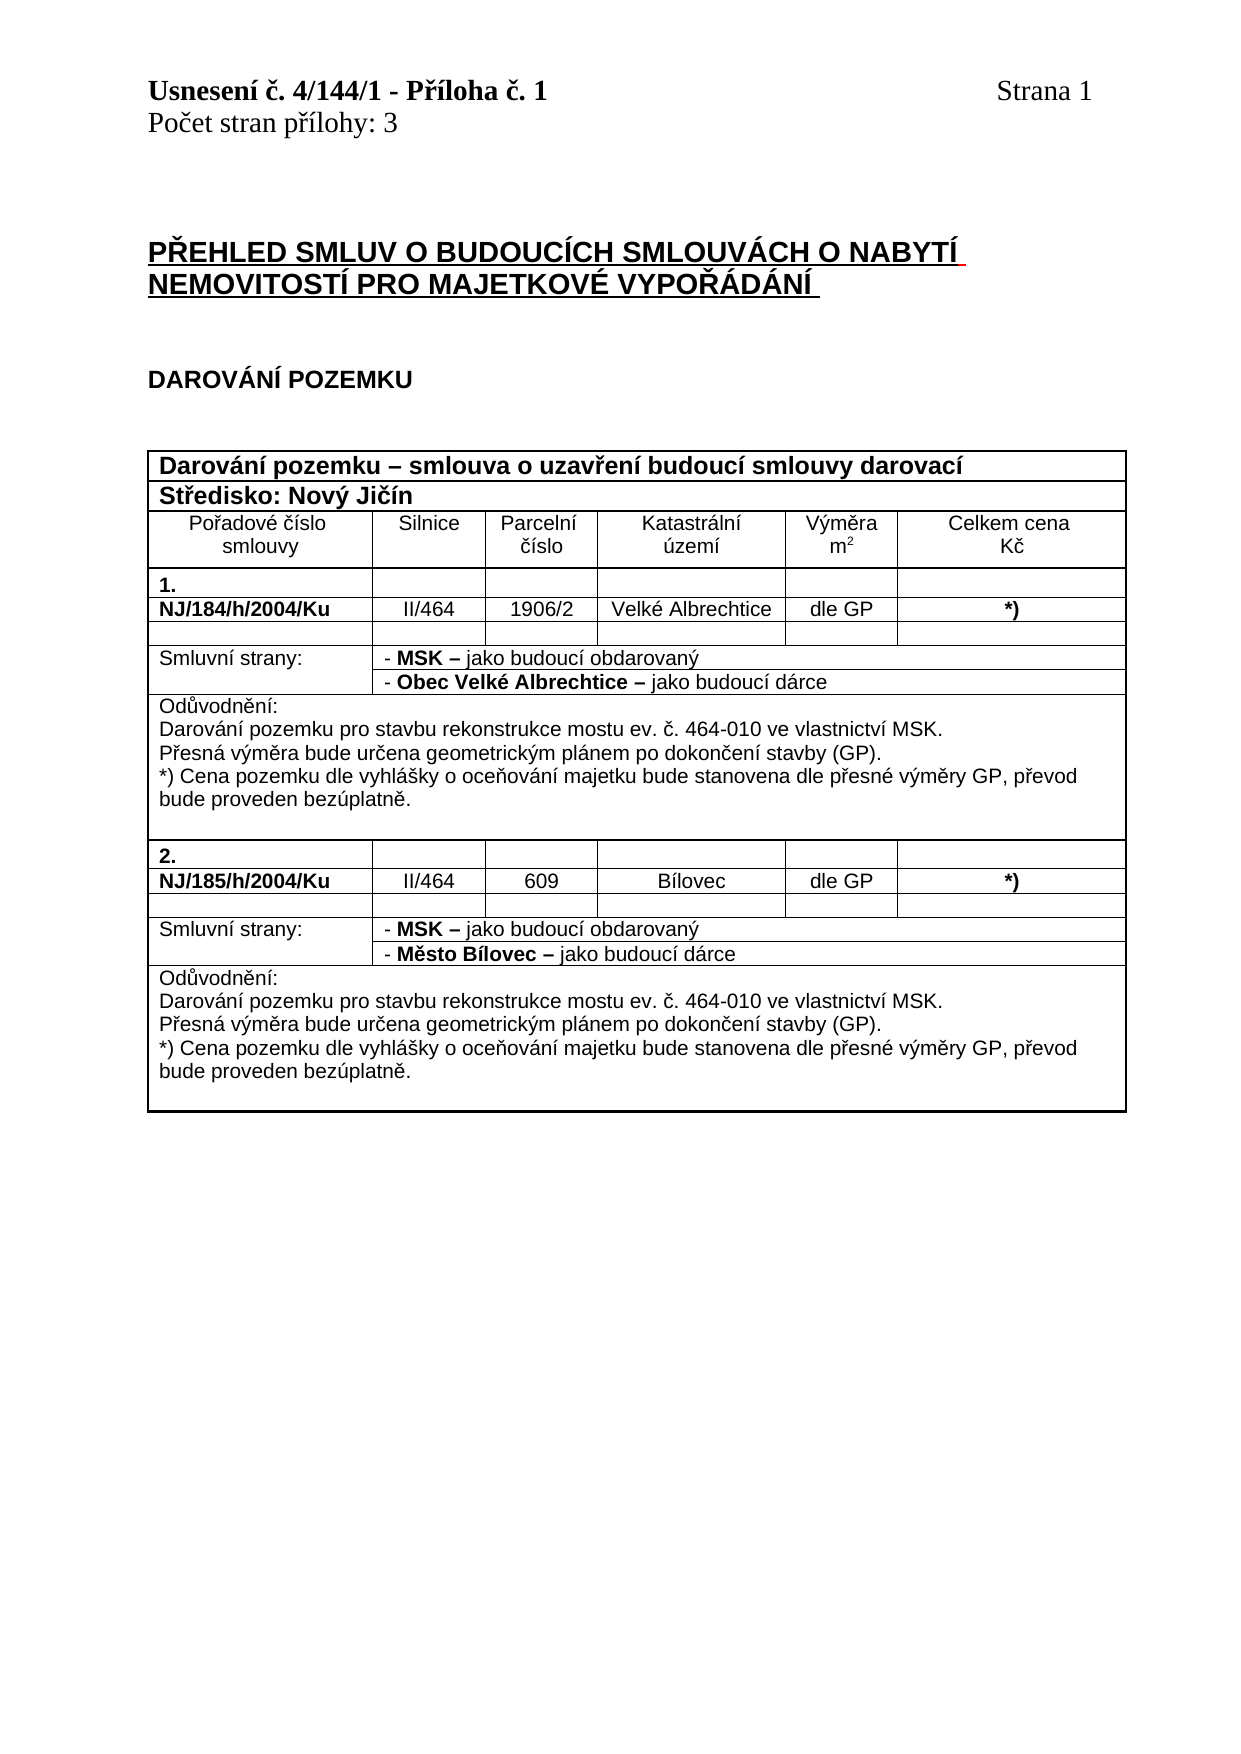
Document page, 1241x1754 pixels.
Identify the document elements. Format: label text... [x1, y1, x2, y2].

table_cell [898, 622, 1125, 645]
table_header - MSK – jako budoucí obdarovaný [373, 646, 1125, 669]
table_cell II/464 [373, 869, 485, 893]
table_cell [149, 894, 372, 917]
table_cell Velké Albrechtice [598, 598, 785, 621]
table_cell [486, 894, 597, 917]
text DAROVÁNÍ POZEMKU [148, 366, 1125, 394]
table_cell Pořadové číslo smlouvy [149, 512, 372, 567]
table_cell 2. [149, 841, 372, 868]
table_cell Celkem cena Kč [898, 512, 1125, 567]
table_cell - Město Bílovec – jako budoucí dárce [373, 942, 1125, 965]
table_cell NJ/185/h/2004/Ku [149, 869, 372, 893]
table_cell 1. [149, 569, 372, 597]
table_cell dle GP [786, 598, 897, 621]
table_cell [373, 841, 485, 868]
table_cell Smluvní strany: [149, 918, 372, 965]
table_cell NJ/184/h/2004/Ku [149, 598, 372, 621]
table_cell [486, 841, 597, 868]
table_cell [373, 622, 485, 645]
table_cell Parcelní číslo [486, 512, 597, 567]
table_cell 609 [486, 869, 597, 893]
table_cell *) [898, 598, 1125, 621]
table_cell *) [898, 869, 1125, 893]
table_cell Výměra m2 [786, 512, 897, 567]
table_cell [486, 622, 597, 645]
table_cell 1906/2 [486, 598, 597, 621]
table_cell [898, 569, 1125, 597]
table_cell Smluvní strany: [149, 646, 372, 694]
table_cell [598, 841, 785, 868]
table_cell [786, 841, 897, 868]
table_cell dle GP [786, 869, 897, 893]
table_cell [786, 622, 897, 645]
table_cell [149, 622, 372, 645]
table_cell Katastrální území [598, 512, 785, 567]
table_header - MSK – jako budoucí obdarovaný [373, 918, 1125, 941]
table_cell Silnice [373, 512, 485, 567]
table_cell - Obec Velké Albrechtice – jako budoucí dárce [373, 670, 1125, 694]
table_cell [898, 841, 1125, 868]
table_cell Odůvodnění: Darování pozemku pro stavbu rekonstrukce mostu ev. č. 464-010 ve vlastnictví MSK. Přesná výměra bude určena geometrickým plánem po dokončení stavby (GP). *) Cena pozemku dle vyhlášky o oceňování majetku bude stanovena dle přesné výměry GP, převod bude proveden bezúplatně. [149, 966, 1125, 1110]
table_header Darování pozemku – smlouva o uzavření budoucí smlouvy darovací [149, 452, 1125, 479]
table_cell II/464 [373, 598, 485, 621]
table_cell Středisko: Nový Jičín [149, 482, 1125, 509]
table_cell [786, 894, 897, 917]
table_cell [598, 622, 785, 645]
table_cell Odůvodnění: Darování pozemku pro stavbu rekonstrukce mostu ev. č. 464-010 ve vlastnictví MSK. Přesná výměra bude určena geometrickým plánem po dokončení stavby (GP). *) Cena pozemku dle vyhlášky o oceňování majetku bude stanovena dle přesné výměry GP, převod bude proveden bezúplatně. [149, 695, 1125, 838]
table_cell [373, 894, 485, 917]
table_cell [598, 569, 785, 597]
table_cell [898, 894, 1125, 917]
table_cell [598, 894, 785, 917]
table_cell [786, 569, 897, 597]
table_cell [486, 569, 597, 597]
text PŘEHLED SMLUV O BUDOUCÍCH SMLOUVÁCH O NABYTÍ NEMOVITOSTÍ PRO MAJETKOVÉ VYPOŘÁDÁNÍ [148, 236, 1155, 301]
table_cell Bílovec [598, 869, 785, 893]
table_cell [373, 569, 485, 597]
